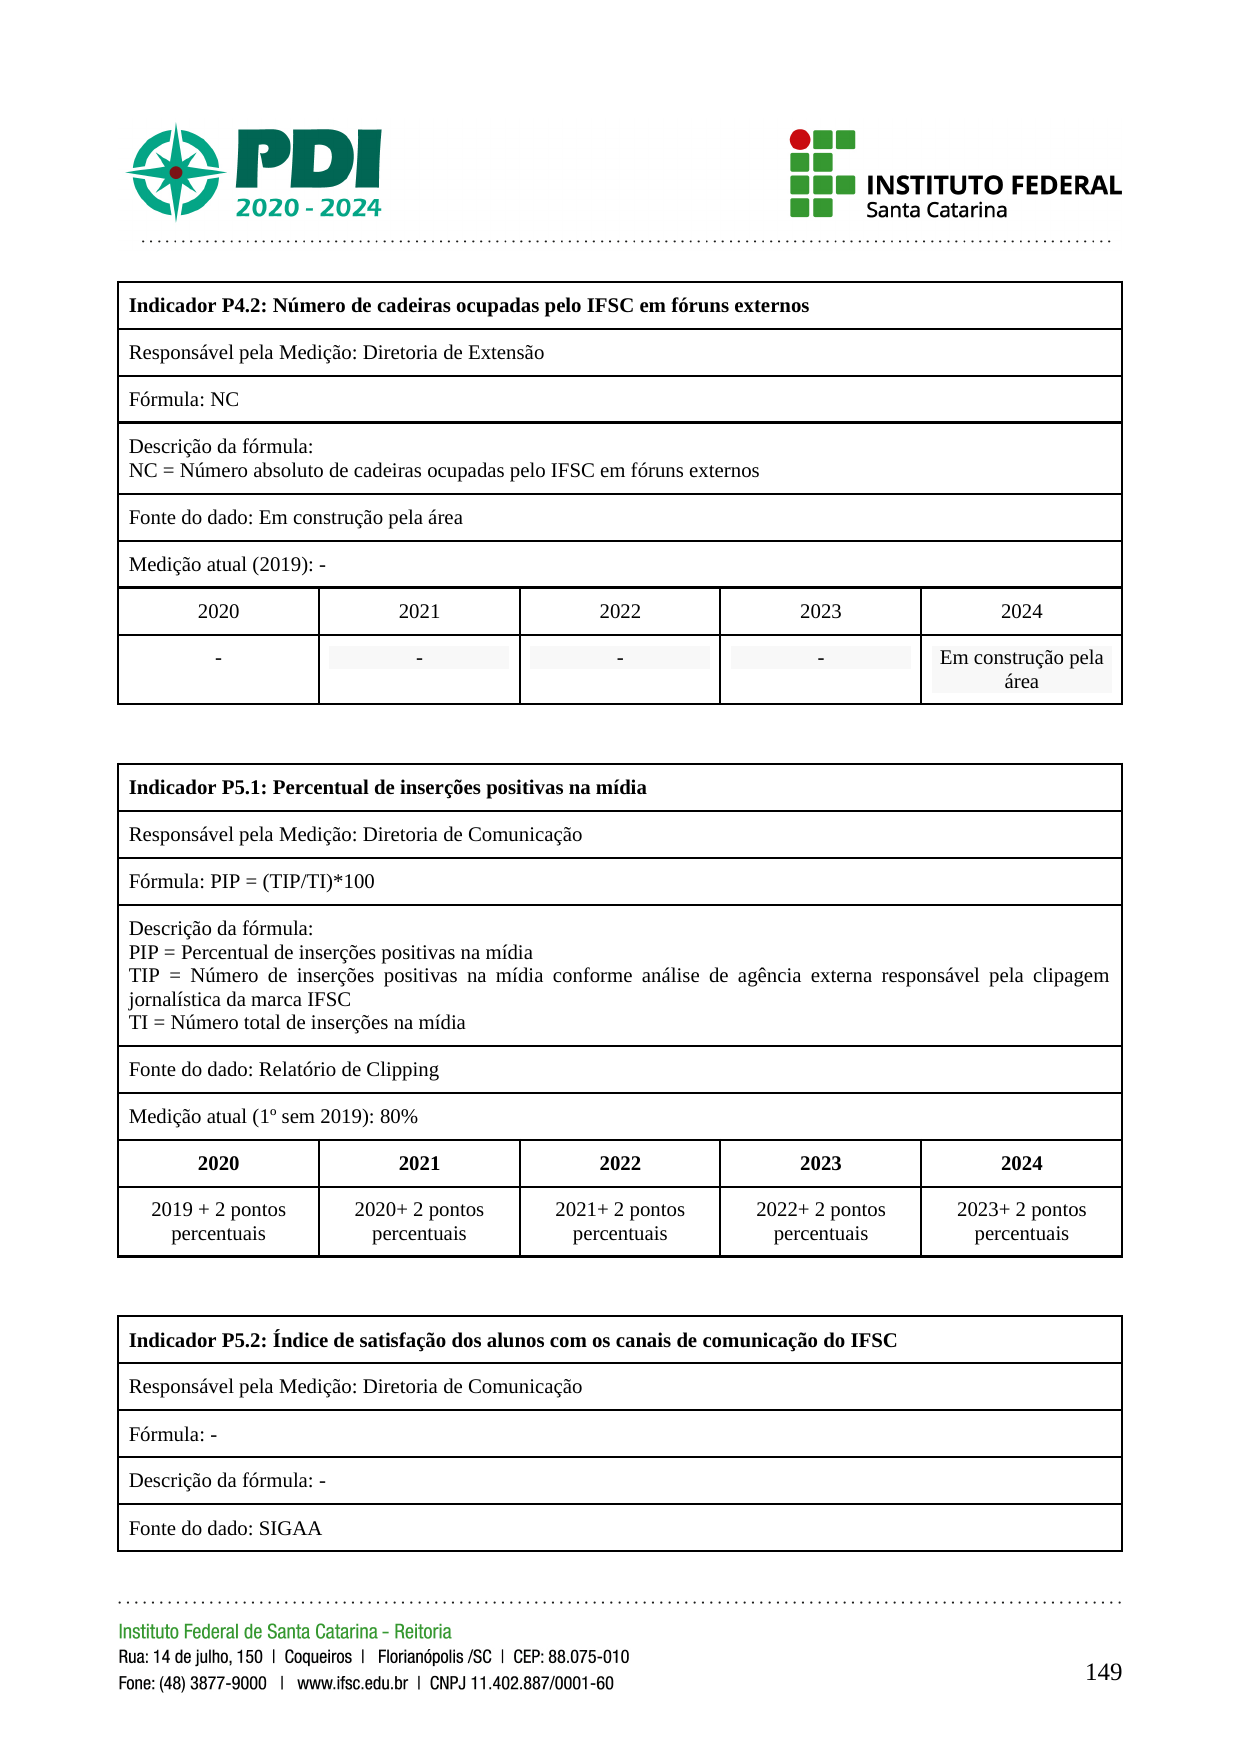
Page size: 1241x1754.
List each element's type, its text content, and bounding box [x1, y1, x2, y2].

table_cell 2023 [721, 589, 920, 633]
table_cell - [320, 636, 519, 703]
table_cell 2024 [922, 1141, 1121, 1186]
table_cell Responsável pela Medição: Diretoria de Comunicação [119, 812, 1121, 857]
table_cell - [521, 636, 719, 703]
table_header Indicador P4.2: Número de cadeiras ocupadas pelo IFSC em fóruns externos [119, 283, 1121, 327]
table_cell Descrição da fórmula: NC = Número absoluto de cadeiras ocupadas pelo IFSC em fóruns externos [119, 424, 1121, 492]
table_cell 2023 [721, 1141, 920, 1186]
table_cell 2022 [521, 1141, 719, 1186]
table_cell 2023+ 2 pontos percentuais [922, 1188, 1121, 1255]
table_cell 2020 [119, 589, 318, 633]
table_cell 2020 [119, 1141, 318, 1186]
table_cell 2021+ 2 pontos percentuais [521, 1188, 719, 1255]
table_cell Fonte do dado: Em construção pela área [119, 495, 1121, 539]
table_cell 2021 [320, 589, 519, 633]
table_cell Descrição da fórmula: PIP = Percentual de inserções positivas na mídia TIP = Número de inserções positivas na mídia conforme análise de agência externa responsável pela clipagem jornalística da marca IFSC TI = Número total de inserções na mídia [119, 906, 1121, 1045]
table_cell Fórmula: - [119, 1411, 1121, 1456]
table_cell Fórmula: PIP = (TIP/TI)*100 [119, 859, 1121, 904]
picture [220, 1599, 1021, 1699]
picture [118, 118, 1122, 251]
table_cell 2021 [320, 1141, 519, 1186]
table_cell Fórmula: NC [119, 377, 1121, 421]
table_cell Medição atual (2019): - [119, 542, 1121, 586]
table_cell Fonte do dado: SIGAA [119, 1505, 1121, 1550]
table_header Indicador P5.2: Índice de satisfação dos alunos com os canais de comunicação do IFSC [119, 1317, 1121, 1362]
table_cell - [119, 636, 318, 703]
table_cell Fonte do dado: Relatório de Clipping [119, 1047, 1121, 1092]
table_cell 2020+ 2 pontos percentuais [320, 1188, 519, 1255]
table_cell - [721, 636, 920, 703]
table_cell 2022+ 2 pontos percentuais [721, 1188, 920, 1255]
table_cell Descrição da fórmula: - [119, 1458, 1121, 1503]
table_cell Responsável pela Medição: Diretoria de Comunicação [119, 1364, 1121, 1409]
table_cell Medição atual (1º sem 2019): 80% [119, 1094, 1121, 1139]
table_cell 2024 [922, 589, 1121, 633]
table_cell 2019 + 2 pontos percentuais [119, 1188, 318, 1255]
table_cell 2022 [521, 589, 719, 633]
table_header Indicador P5.1: Percentual de inserções positivas na mídia [119, 765, 1121, 810]
table_cell Em construção pela área [922, 636, 1121, 703]
table_cell Responsável pela Medição: Diretoria de Extensão [119, 330, 1121, 374]
